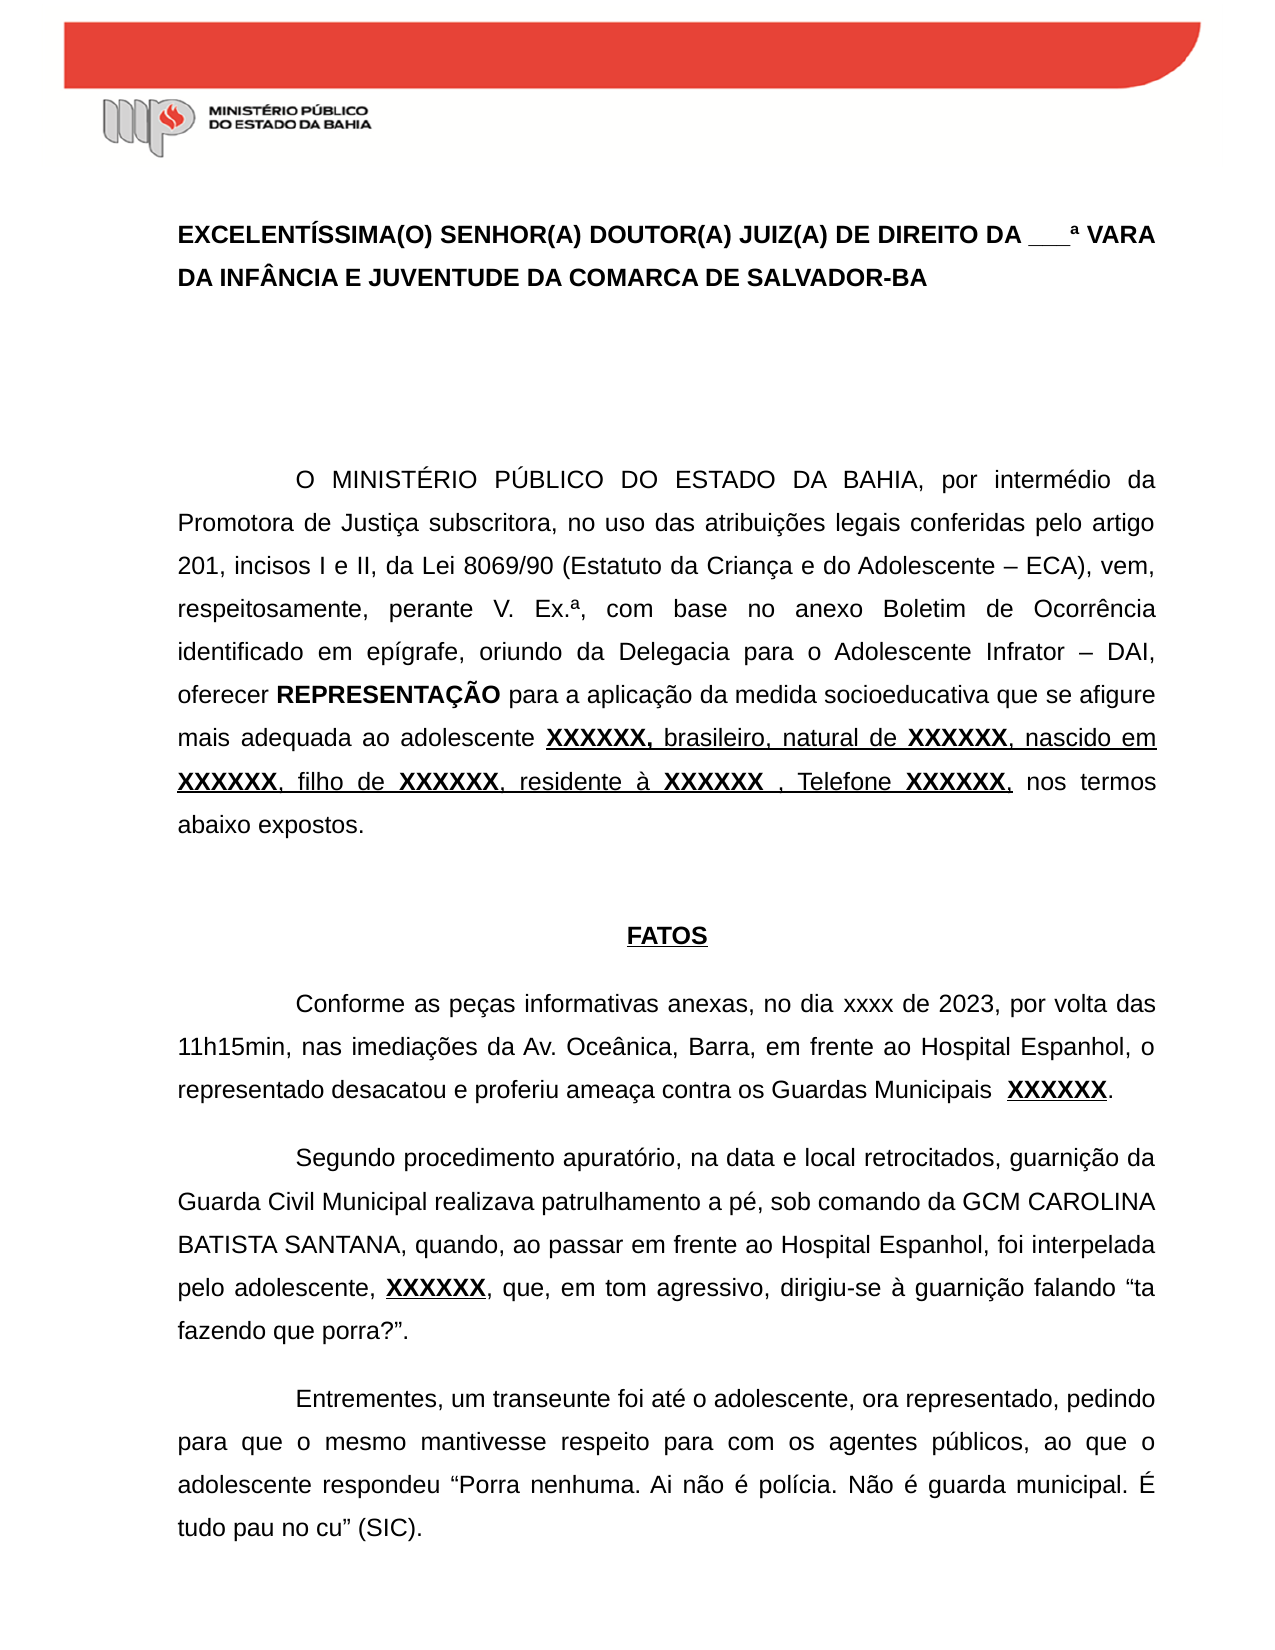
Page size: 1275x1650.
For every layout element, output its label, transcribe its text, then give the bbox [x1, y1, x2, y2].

text FATOS [177, 921, 1157, 950]
text Conforme as peças informativas anexas, no dia xxxx de 2023, por volta das 11h15min, nas imediações da Av. Oceânica, Barra, em frente ao Hospital Espanhol, o representado desacatou e proferiu ameaça contra os Guardas Municipais XXXXXX. [177, 989, 1157, 1104]
text O MINISTÉRIO PÚBLICO DO ESTADO DA BAHIA, por intermédio da Promotora de Justiça subscritora, no uso das atribuições legais conferidas pelo artigo 201, incisos I e II, da Lei 8069/90 (Estatuto da Criança e do Adolescente – ECA), vem, respeitosamente, perante V. Ex.ª, com base no anexo Boletim de Ocorrência identificado em epígrafe, oriundo da Delegacia para o Adolescente Infrator – DAI, oferecer REPRESENTAÇÃO para a aplicação da medida socioeducativa que se afigure mais adequada ao adolescente XXXXXX, brasileiro, natural de XXXXXX, nascido em XXXXXX, filho de XXXXXX, residente à XXXXXX , Telefone XXXXXX, nos termos abaixo expostos. [177, 465, 1157, 838]
text Entrementes, um transeunte foi até o adolescente, ora representado, pedindo para que o mesmo mantivesse respeito para com os agentes públicos, ao que o adolescente respondeu “Porra nenhuma. Ai não é polícia. Não é guarda municipal. É tudo pau no cu” (SIC). [177, 1384, 1157, 1542]
picture [39, 4, 1225, 167]
text Segundo procedimento apuratório, na data e local retrocitados, guarnição da Guarda Civil Municipal realizava patrulhamento a pé, sob comando da GCM CAROLINA BATISTA SANTANA, quando, ao passar em frente ao Hospital Espanhol, foi interpelada pelo adolescente, XXXXXX, que, em tom agressivo, dirigiu-se à guarnição falando “ta fazendo que porra?”. [177, 1143, 1157, 1345]
text EXCELENTÍSSIMA(O) SENHOR(A) DOUTOR(A) JUIZ(A) DE DIREITO DA ___ª VARA DA INFÂNCIA E JUVENTUDE DA COMARCA DE SALVADOR-BA [177, 220, 1157, 292]
